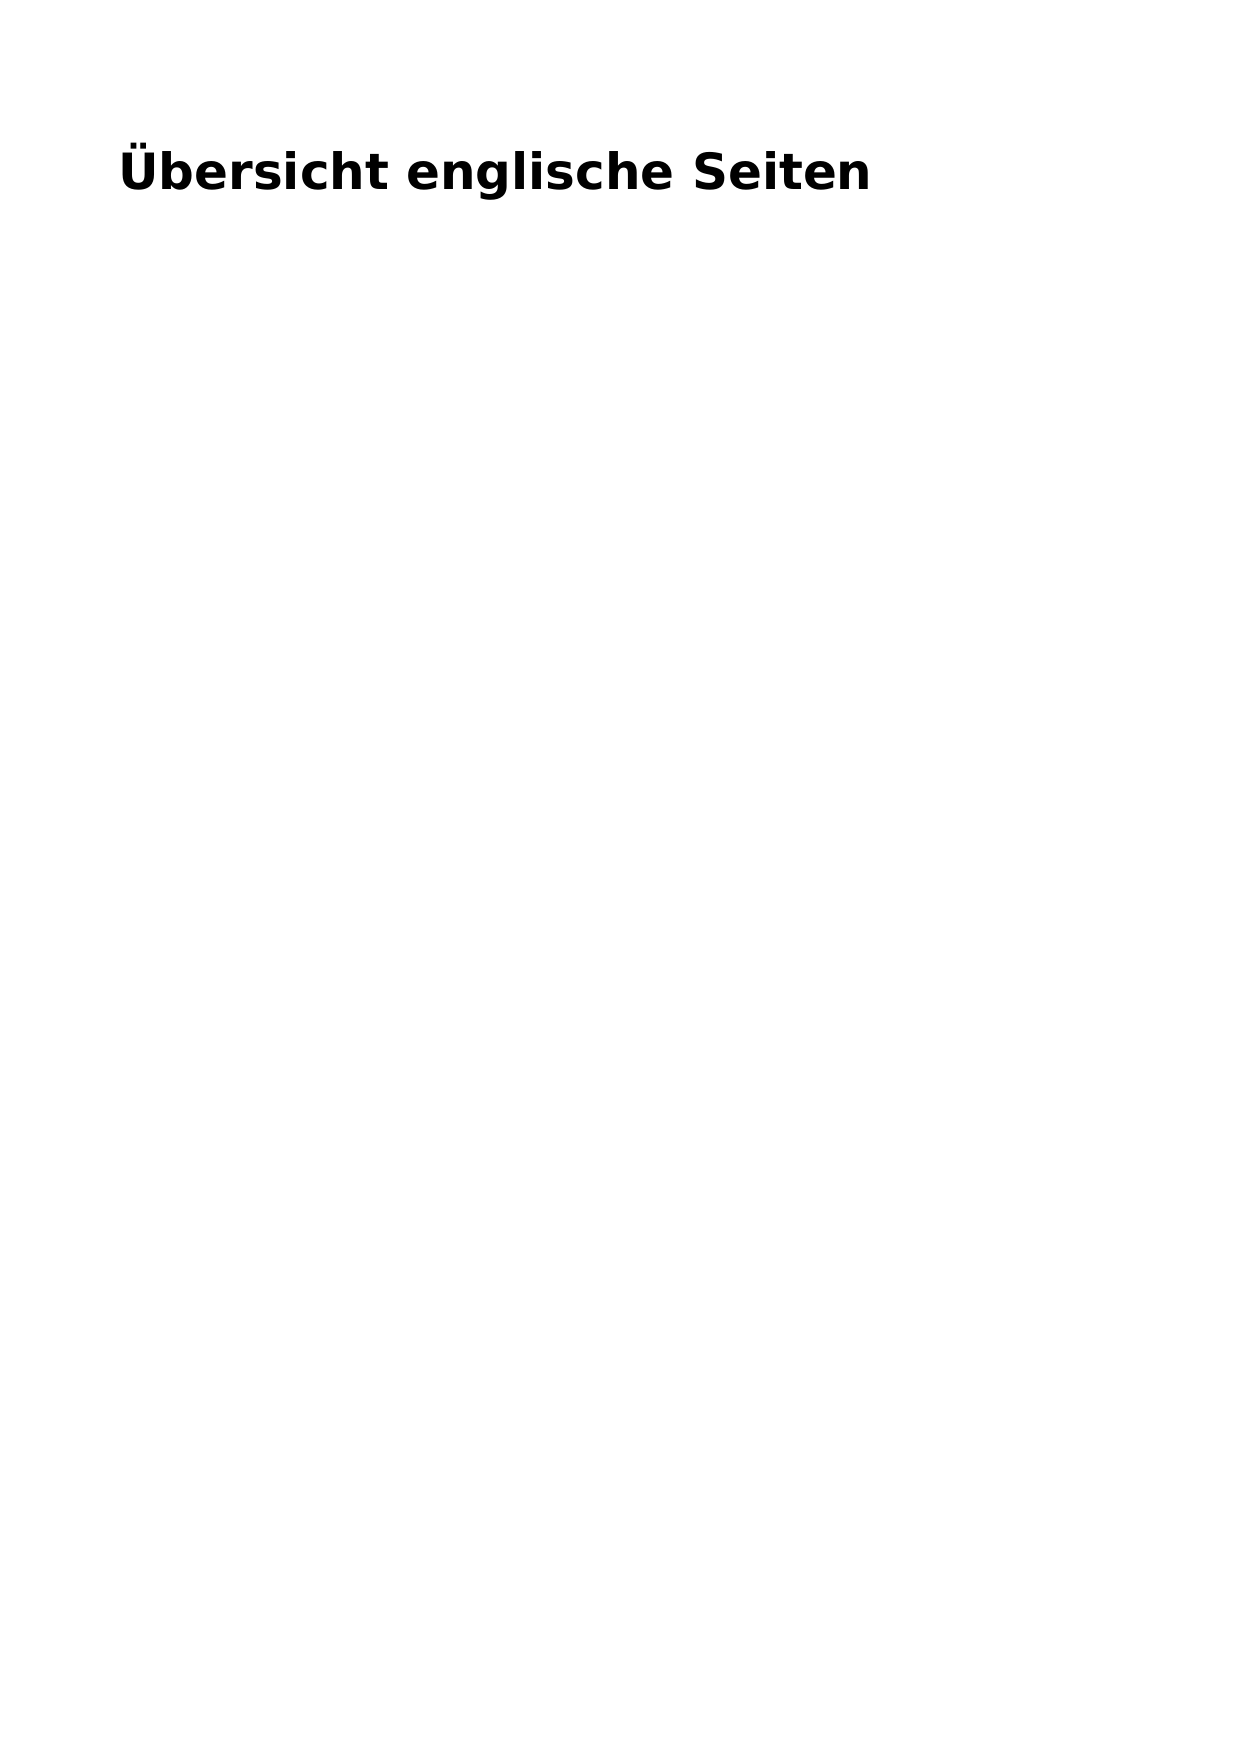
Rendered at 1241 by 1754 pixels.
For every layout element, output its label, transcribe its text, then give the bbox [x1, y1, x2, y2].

subtitle Übersicht englische Seiten [118, 143, 1122, 201]
